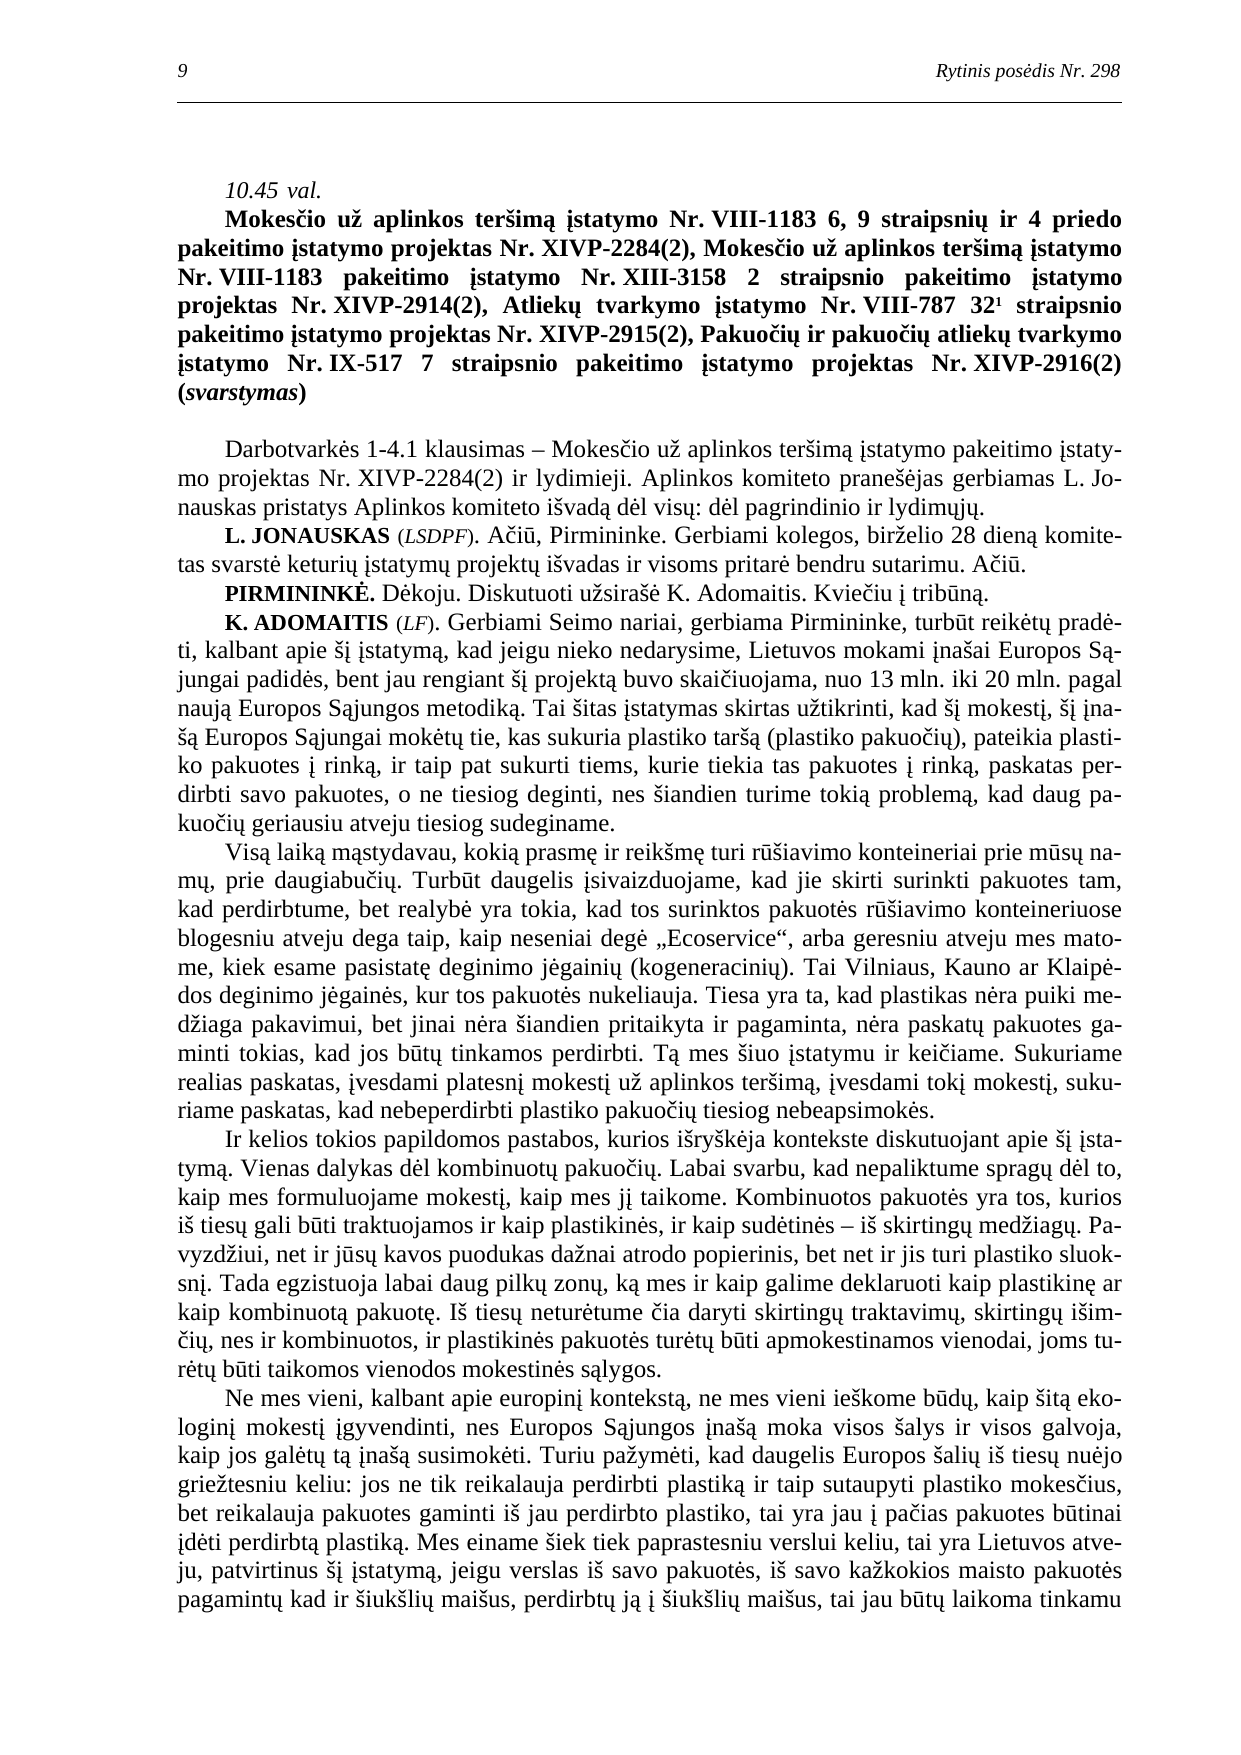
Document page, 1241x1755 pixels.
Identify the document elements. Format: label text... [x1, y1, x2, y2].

text Vi­są lai­ką mąs­ty­da­vau, ko­kią pras­mę ir reikš­mę tu­ri rū­šia­vi­mo kon­tei­ne­riai prie mū­sų na­mų, prie dau­gia­bu­čių. Tur­būt dau­ge­lis įsi­vaiz­duo­ja­me, kad jie skir­ti su­rink­ti pa­kuo­tes tam, kad per­dirb­tu­me, bet re­a­ly­bė yra to­kia, kad tos su­rink­tos pa­kuo­tės rū­šia­vi­mo kon­tei­ne­riuo­se blo­ges­niu at­ve­ju de­ga taip, kaip ne­se­niai de­gė „Eco­ser­vi­ce“, ar­ba ge­res­niu at­ve­ju mes ma­to­me, kiek esa­me pa­si­sta­tę de­gi­ni­mo jė­gai­nių (ko­ge­ne­ra­ci­nių). Tai Vil­niaus, Kau­no ar Klai­pė­dos de­gi­ni­mo jė­gai­nės, kur tos pa­kuo­tės nu­ke­liau­ja. Tie­sa yra ta, kad plas­ti­kas nė­ra pui­ki me­džia­ga pa­ka­vi­mui, bet ji­nai nė­ra šian­dien pri­tai­ky­ta ir pa­ga­min­ta, nė­ra pa­ska­tų pa­kuo­tes ga­min­ti to­kias, kad jos bū­tų tin­ka­mos per­dirb­ti. Tą mes šiuo įsta­ty­mu ir kei­čia­me. Su­ku­ria­me rea­lias pa­ska­tas, įves­da­mi pla­tes­nį mo­kes­tį už ap­lin­kos ter­ši­mą, įves­da­mi to­kį mo­kes­tį, su­ku­ria­me pa­ska­tas, kad ne­be­per­dirb­ti plas­ti­ko pa­kuo­čių tie­siog ne­be­ap­si­mo­kės. [177, 837, 1122, 1124]
text Ir ke­lios to­kios pa­pil­do­mos pa­sta­bos, ku­rios iš­ryš­kė­ja kon­teks­te dis­ku­tuo­jant apie šį įsta­ty­mą. Vie­nas da­ly­kas dėl kom­bi­nuo­tų pa­kuo­čių. La­bai svar­bu, kad ne­pa­lik­tu­me spra­gų dėl to, kaip mes for­mu­luo­ja­me mo­kes­tį, kaip mes jį tai­ko­me. Kom­bi­nuo­tos pa­kuo­tės yra tos, ku­rios iš tie­sų ga­li bū­ti trak­tuo­ja­mos ir kaip plas­ti­ki­nės, ir kaip su­dė­ti­nės – iš skir­tin­gų me­džia­gų. Pa­vyz­džiui, net ir jū­sų ka­vos puo­du­kas daž­nai at­ro­do po­pie­ri­nis, bet net ir jis tu­ri plas­ti­ko sluok­s­nį. Ta­da eg­zis­tuo­ja la­bai daug pil­kų zo­nų, ką mes ir kaip ga­li­me de­kla­ruo­ti kaip plas­ti­ki­nę ar kaip kom­bi­nuo­tą pa­kuo­tę. Iš tie­sų ne­tu­rė­tu­me čia da­ry­ti skir­tin­gų trak­ta­vi­mų, skir­tin­gų iš­im­čių, nes ir kom­bi­nuo­tos, ir plas­ti­ki­nės pa­kuo­tės tu­rė­tų bū­ti ap­mo­kes­ti­na­mos vie­no­dai, joms tu­rė­tų bū­ti tai­ko­mos vie­no­dos mo­kes­ti­nės są­ly­gos. [177, 1124, 1122, 1383]
text Mo­kes­čio už ap­lin­kos ter­ši­mą įsta­ty­mo Nr. VIII-1183 6, 9 straips­nių ir 4 prie­do pakei­ti­mo įsta­ty­mo pro­jek­tas Nr. XIVP-2284(2), Mo­kes­čio už ap­lin­kos ter­ši­mą įsta­ty­mo Nr. VIII-1183 pa­kei­ti­mo įsta­ty­mo Nr. XIII-3158 2 straips­nio pa­kei­ti­mo įsta­ty­mo projektas Nr. XIVP-2914(2), At­lie­kų tvar­ky­mo įsta­ty­mo Nr. VIII-787 321 straips­nio pakei­ti­mo įsta­ty­mo pro­jek­tas Nr. XIVP-2915(2), Pa­kuo­čių ir pa­kuo­čių at­lie­kų tvar­ky­mo įsta­ty­mo Nr. IX-517 7 straips­nio pa­kei­ti­mo įsta­ty­mo pro­jek­tas Nr. XIVP-2916(2) (svarsty­mas) [177, 204, 1122, 405]
text L. JONAUSKAS (LSDPF). Ačiū, Pir­mi­nin­ke. Ger­bia­mi ko­le­gos, bir­že­lio 28 die­ną ko­mi­te­tas svars­tė ke­tu­rių įsta­ty­mų pro­jek­tų iš­va­das ir vi­soms pri­ta­rė ben­dru su­ta­ri­mu. Ačiū. [177, 520, 1122, 578]
text PIRMININKĖ. Dė­ko­ju. Dis­ku­tuo­ti už­si­ra­šė K. Ado­mai­tis. Kvie­čiu į tri­bū­ną. [177, 578, 1122, 607]
text K. ADOMAITIS (LF). Ger­bia­mi Sei­mo na­riai, ger­bia­ma Pir­mi­nin­ke, tur­būt rei­kė­tų pra­dė­ti, kal­bant apie šį įsta­ty­mą, kad jei­gu nie­ko ne­da­ry­si­me, Lie­tu­vos mo­ka­mi įna­šai Eu­ro­pos Są­jun­gai pa­di­dės, bent jau ren­giant šį pro­jek­tą bu­vo skai­čiuo­ja­ma, nuo 13 mln. iki 20 mln. pa­gal nau­ją Eu­ro­pos Są­jun­gos me­to­di­ką. Tai ši­tas įsta­ty­mas skir­tas už­tik­rin­ti, kad šį mo­kes­tį, šį įna­šą Eu­ro­pos Są­jun­gai mo­kė­tų tie, kas su­ku­ria plas­ti­ko tar­šą (plas­ti­ko pa­kuo­čių), pa­tei­kia plas­ti­ko pa­kuo­tes į rin­ką, ir taip pat su­kur­ti tiems, ku­rie tie­kia tas pa­kuo­tes į rin­ką, pa­ska­tas per­dirb­ti sa­vo pa­kuo­tes, o ne tie­siog de­gin­ti, nes šian­dien tu­ri­me to­kią pro­ble­mą, kad daug pa­kuo­čių ge­riau­siu at­ve­ju tie­siog su­de­gi­na­me. [177, 607, 1122, 837]
text Ne mes vie­ni, kal­bant apie eu­ro­pi­nį kon­teks­tą, ne mes vie­ni ieš­ko­me bū­dų, kaip ši­tą eko­lo­gi­nį mo­kes­tį įgy­ven­din­ti, nes Eu­ro­pos Są­jun­gos įna­šą mo­ka vi­sos ša­lys ir vi­sos gal­vo­ja, kaip jos ga­lė­tų tą įna­šą su­si­mo­kė­ti. Tu­riu pa­žy­mė­ti, kad dau­ge­lis Eu­ro­pos ša­lių iš tie­sų nu­ė­jo griež­tes­niu ke­liu: jos ne tik rei­ka­lau­ja per­dirb­ti plas­ti­ką ir taip su­tau­py­ti plas­ti­ko mo­kes­čius, bet rei­ka­lau­ja pa­kuo­tes ga­min­ti iš jau per­dirb­to plas­ti­ko, tai yra jau į pa­čias pa­kuo­tes bū­ti­nai įdė­ti per­dirb­tą plas­ti­ką. Mes ei­na­me šiek tiek pa­pras­tes­niu ver­slui ke­liu, tai yra Lie­tu­vos at­ve­ju, pa­tvir­ti­nus šį įsta­ty­mą, jei­gu ver­slas iš sa­vo pa­kuo­tės, iš sa­vo kaž­ko­kios mais­to pa­kuo­tės pa­ga­min­tų kad ir šiukš­lių mai­šus, per­dirb­tų ją į šiukš­lių mai­šus, tai jau bū­tų lai­ko­ma tin­ka­mu [177, 1383, 1122, 1613]
text 10.45 val. [224, 176, 1122, 204]
text Dar­bo­tvarkės 1-4.1 klau­si­mas – Mo­kes­čio už ap­lin­kos ter­ši­mą įsta­ty­mo pa­kei­ti­mo įsta­ty­mo pro­jek­tas Nr. XIVP-2284(2) ir ly­di­mie­ji. Ap­lin­kos ko­mi­te­to pra­ne­šė­jas ger­bia­mas L. Jo­nau­s­kas pri­sta­tys Ap­lin­kos ko­mi­te­to iš­va­dą dėl vi­sų: dėl pa­grin­di­nio ir ly­di­mų­jų. [177, 434, 1122, 520]
